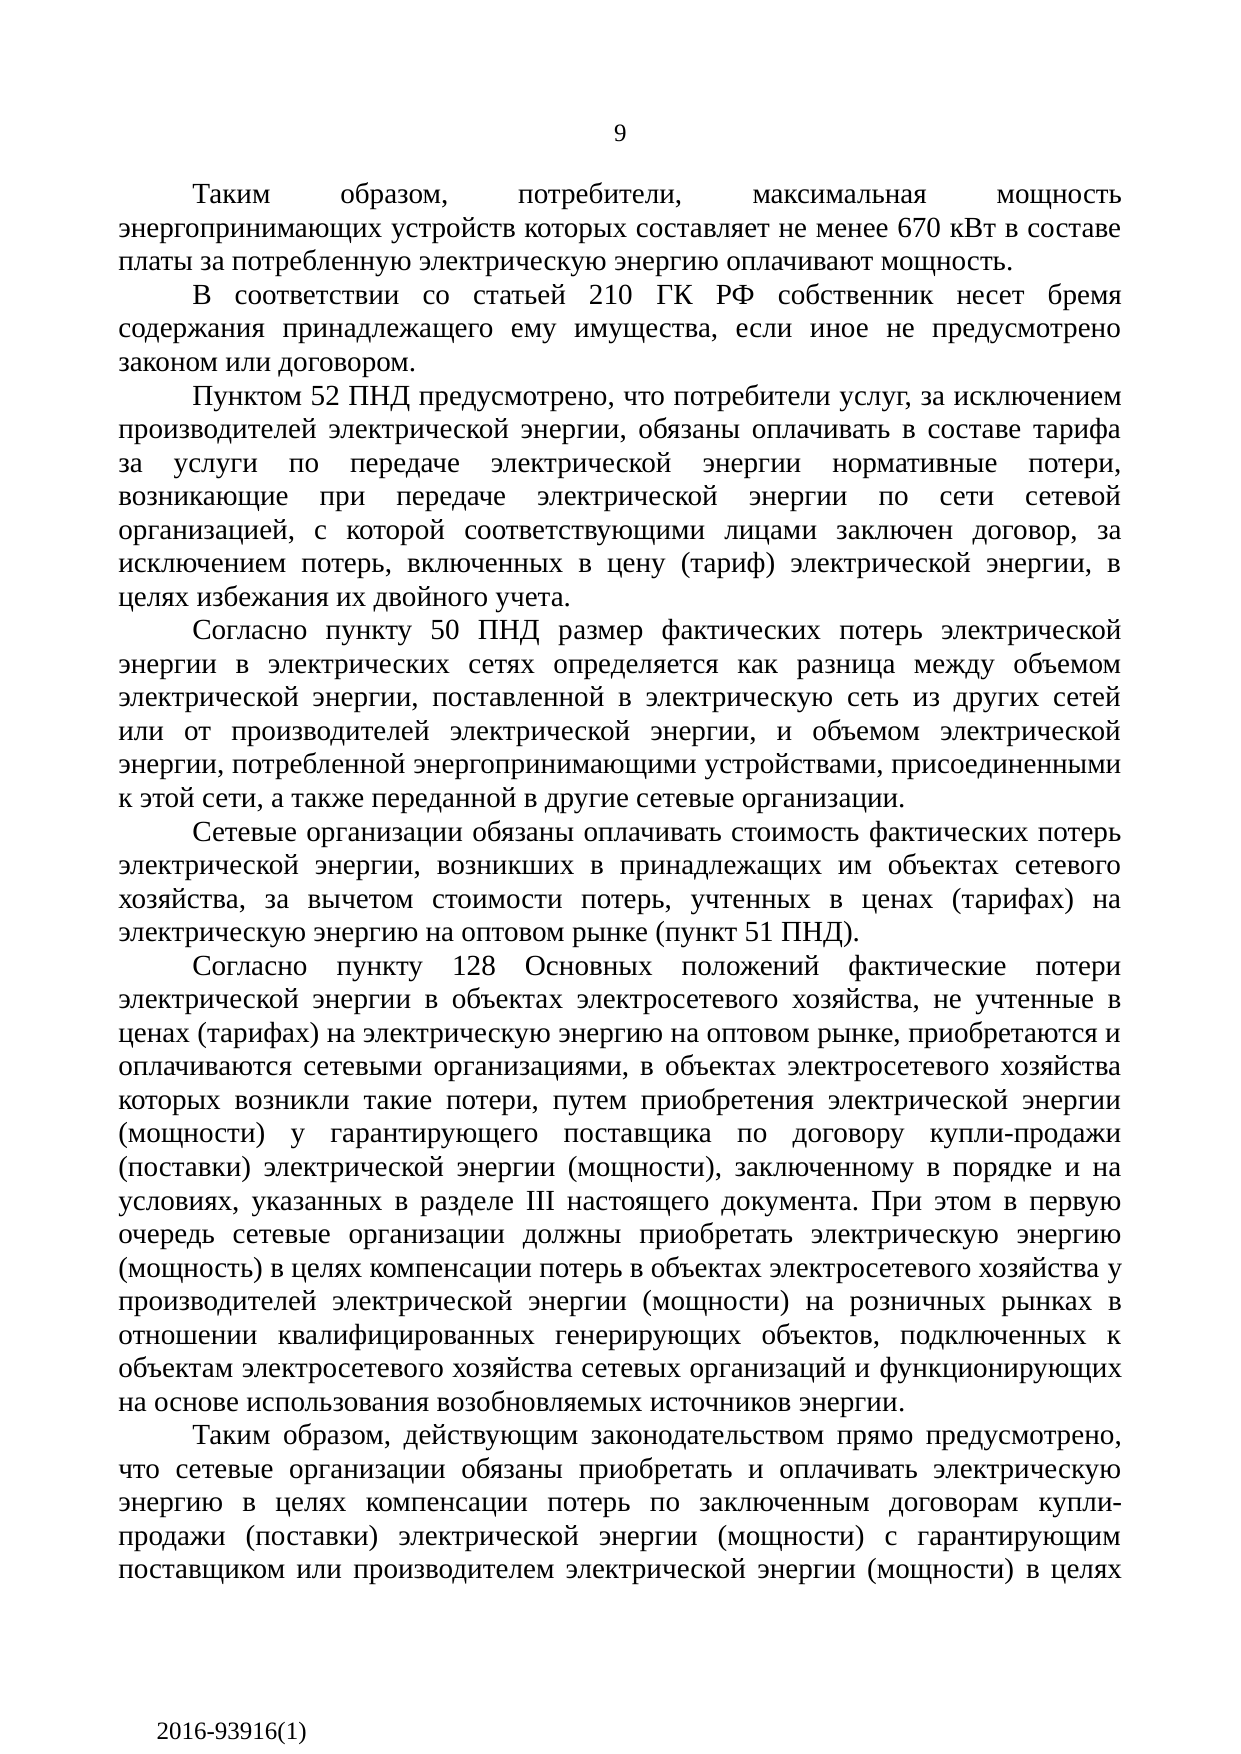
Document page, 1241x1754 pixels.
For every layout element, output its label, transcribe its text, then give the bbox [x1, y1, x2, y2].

text Таким образом, действующим законодательством прямо предусмотрено, что сетевые организации обязаны приобретать и оплачивать электрическую энергию в целях компенсации потерь по заключенным договорам купли-продажи (поставки) электрической энергии (мощности) с гарантирующим поставщиком или производителем электрической энергии (мощности) в целях [118, 1417, 1122, 1585]
text Сетевые организации обязаны оплачивать стоимость фактических потерь электрической энергии, возникших в принадлежащих им объектах сетевого хозяйства, за вычетом стоимости потерь, учтенных в ценах (тарифах) на электрическую энергию на оптовом рынке (пункт 51 ПНД). [118, 814, 1122, 948]
text В соответствии со статьей 210 ГК РФ собственник несет бремя содержания принадлежащего ему имущества, если иное не предусмотрено законом или договором. [118, 277, 1122, 378]
text Пунктом 52 ПНД предусмотрено, что потребители услуг, за исключением производителей электрической энергии, обязаны оплачивать в составе тарифа за услуги по передаче электрической энергии нормативные потери, возникающие при передаче электрической энергии по сети сетевой организацией, с которой соответствующими лицами заключен договор, за исключением потерь, включенных в цену (тариф) электрической энергии, в целях избежания их двойного учета. [118, 378, 1122, 612]
text Согласно пункту 50 ПНД размер фактических потерь электрической энергии в электрических сетях определяется как разница между объемом электрической энергии, поставленной в электрическую сеть из других сетей или от производителей электрической энергии, и объемом электрической энергии, потребленной энергопринимающими устройствами, присоединенными к этой сети, а также переданной в другие сетевые организации. [118, 612, 1122, 814]
text Таким образом, потребители, максимальная мощность энергопринимающих устройств которых составляет не менее 670 кВт в составе платы за потребленную электрическую энергию оплачивают мощность. [118, 176, 1122, 277]
text Согласно пункту 128 Основных положений фактические потери электрической энергии в объектах электросетевого хозяйства, не учтенные в ценах (тарифах) на электрическую энергию на оптовом рынке, приобретаются и оплачиваются сетевыми организациями, в объектах электросетевого хозяйства которых возникли такие потери, путем приобретения электрической энергии (мощности) у гарантирующего поставщика по договору купли-продажи (поставки) электрической энергии (мощности), заключенному в порядке и на условиях, указанных в разделе III настоящего документа. При этом в первую очередь сетевые организации должны приобретать электрическую энергию (мощность) в целях компенсации потерь в объектах электросетевого хозяйства у производителей электрической энергии (мощности) на розничных рынках в отношении квалифицированных генерирующих объектов, подключенных к объектам электросетевого хозяйства сетевых организаций и функционирующих на основе использования возобновляемых источников энергии. [118, 948, 1122, 1417]
